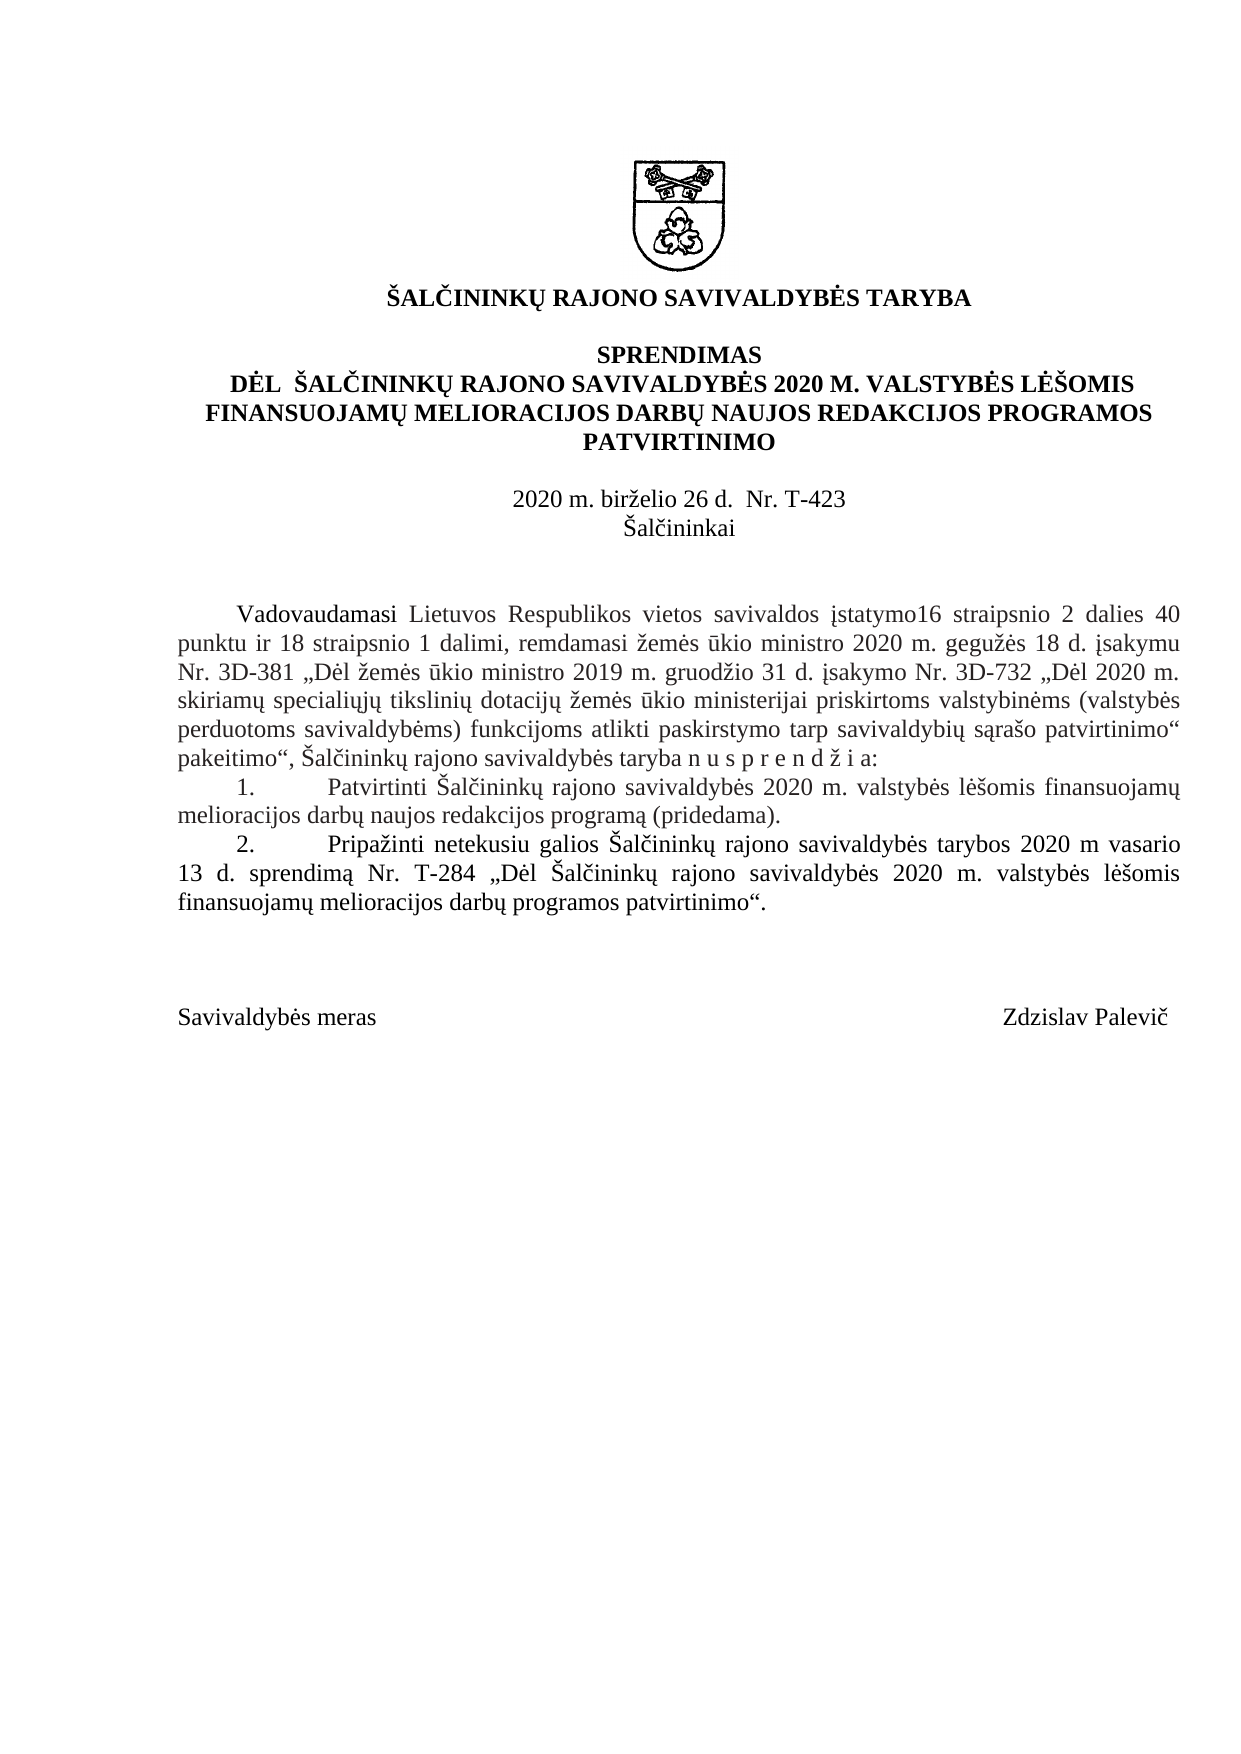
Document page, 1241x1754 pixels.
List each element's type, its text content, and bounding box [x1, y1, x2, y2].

text Šalčininkai [177, 513, 1181, 542]
text DĖL ŠALČININKŲ RAJONO SAVIVALDYBĖS 2020 M. VALSTYBĖS LĖŠOMIS FINANSUOJAMŲ MELIORACIJOS DARBŲ NAUJOS REDAKCIJOS PROGRAMOS PATVIRTINIMO [177, 369, 1181, 455]
text ŠALČININKŲ RAJONO SAVIVALDYBĖS TARYBA [177, 283, 1181, 312]
text Vadovaudamasi Lietuvos Respublikos vietos savivaldos įstatymo16 straipsnio 2 dalies 40 punktu ir 18 straipsnio 1 dalimi, remdamasi žemės ūkio ministro 2020 m. gegužės 18 d. įsakymu Nr. 3D-381 „Dėl žemės ūkio ministro 2019 m. gruodžio 31 d. įsakymo Nr. 3D-732 „Dėl 2020 m. skiriamų specialiųjų tikslinių dotacijų žemės ūkio ministerijai priskirtoms valstybinėms (valstybės perduotoms savivaldybėms) funkcijoms atlikti paskirstymo tarp savivaldybių sąrašo patvirtinimo“ pakeitimo“, Šalčininkų rajono savivaldybės taryba n u s p r e n d ž i a: [177, 599, 1181, 772]
text SPRENDIMAS [177, 340, 1181, 369]
text 2. Pripažinti netekusiu galios Šalčininkų rajono savivaldybės tarybos 2020 m vasario 13 d. sprendimą Nr. T-284 „Dėl Šalčininkų rajono savivaldybės 2020 m. valstybės lėšomis finansuojamų melioracijos darbų programos patvirtinimo“. [177, 829, 1181, 915]
text 2020 m. birželio 26 d. Nr. T-423 [177, 484, 1181, 513]
text Savivaldybės meras Zdzislav Palevič [177, 1002, 1181, 1030]
text 1. Patvirtinti Šalčininkų rajono savivaldybės 2020 m. valstybės lėšomis finansuojamų melioracijos darbų naujos redakcijos programą (pridedama). [177, 772, 1181, 829]
